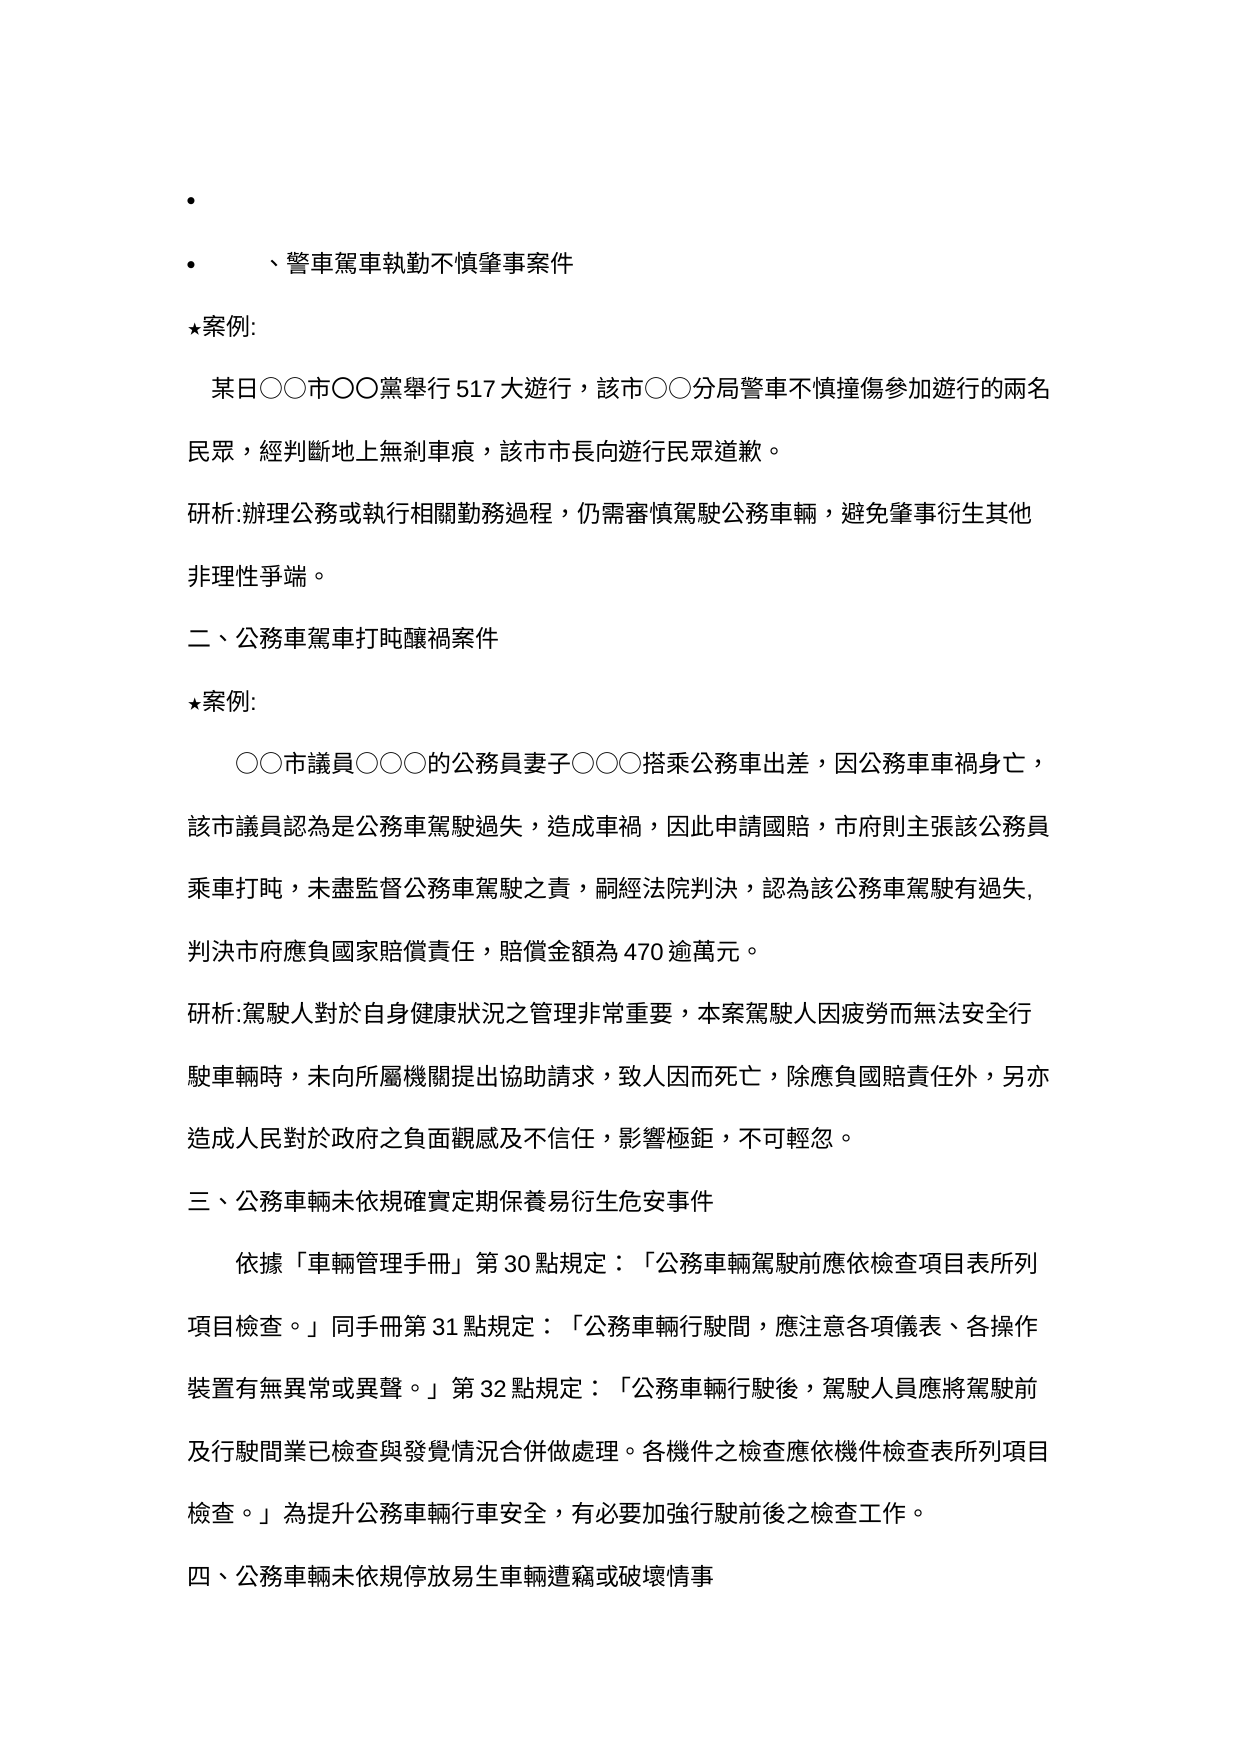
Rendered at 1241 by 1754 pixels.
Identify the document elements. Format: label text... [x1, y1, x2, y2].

list 、警車駕車執勤不慎肇事案件 ★案例: 某日○○市〇〇黨舉行517大遊行，該市○○分局警車不慎撞傷參加遊行的兩名民眾，經判斷地上無剎車痕，該市市長向遊行民眾道歉。 研析:辦理公務或執行相關勤務過程，仍需審慎駕駛公務車輛，避免肇事衍生其他非理性爭端。 二、公務車駕車打盹釀禍案件 ★案例: ○○市議員○○○的公務員妻子○○○搭乘公務車出差，因公務車車禍身亡，該市議員認為是公務車駕駛過失，造成車禍，因此申請國賠，市府則主張該公務員乘車打盹，未盡監督公務車駕駛之責，嗣經法院判決，認為該公務車駕駛有過失,判決市府應負國家賠償責任，賠償金額為470逾萬元。 研析:駕駛人對於自身健康狀況之管理非常重要，本案駕駛人因疲勞而無法安全行駛車輛時，未向所屬機關提出協助請求，致人因而死亡，除應負國賠責任外，另亦造成人民對於政府之負面觀感及不信任，影響極鉅，不可輕忽。 三、公務車輛未依規確實定期保養易衍生危安事件 依據「車輛管理手冊」第30點規定：「公務車輛駕駛前應依檢查項目表所列項目檢查。」同手冊第31點規定：「公務車輛行駛間，應注意各項儀表、各操作裝置有無異常或異聲。」第32點規定：「公務車輛行駛後，駕駛人員應將駕駛前及行駛間業已檢查與發覺情況合併做處理。各機件之檢查應依機件檢查表所列項目檢查。」為提升公務車輛行車安全，有必要加強行駛前後之檢查工作。 四、公務車輛未依規停放易生車輛遭竊或破壞情事 依據「車輛管理手冊」第18點規定:「公務車輛除機關首長及副首長專用車外，其它車輛應集中調派。各機關得設置公務車輛集用場、、、。」同手冊第19點第8款規定:「公務車因公使用完畢，應即由各該駕駛人駛至該機關指定之停車場所存放，未經許可不得在外停留。」按上開規定意旨，公務車輛應集中保管，不僅便於管理，亦可防範竊盜，如不幸發生竊盜事件，亦可儘速釐清責任歸屬。 五、公務車逾齡使用 一般公務汽車使用年限為5年，如堪使用則可再延長使用年限。因囿於經費問題，無法及時加以汰換更新，只能加強維護更換破舊零件，及做好平時保養工作，就已逾報廢年限且已不堪使用之公務車輛予以汰舊換新，以維護行車安全。 [187, 221, 1053, 1596]
